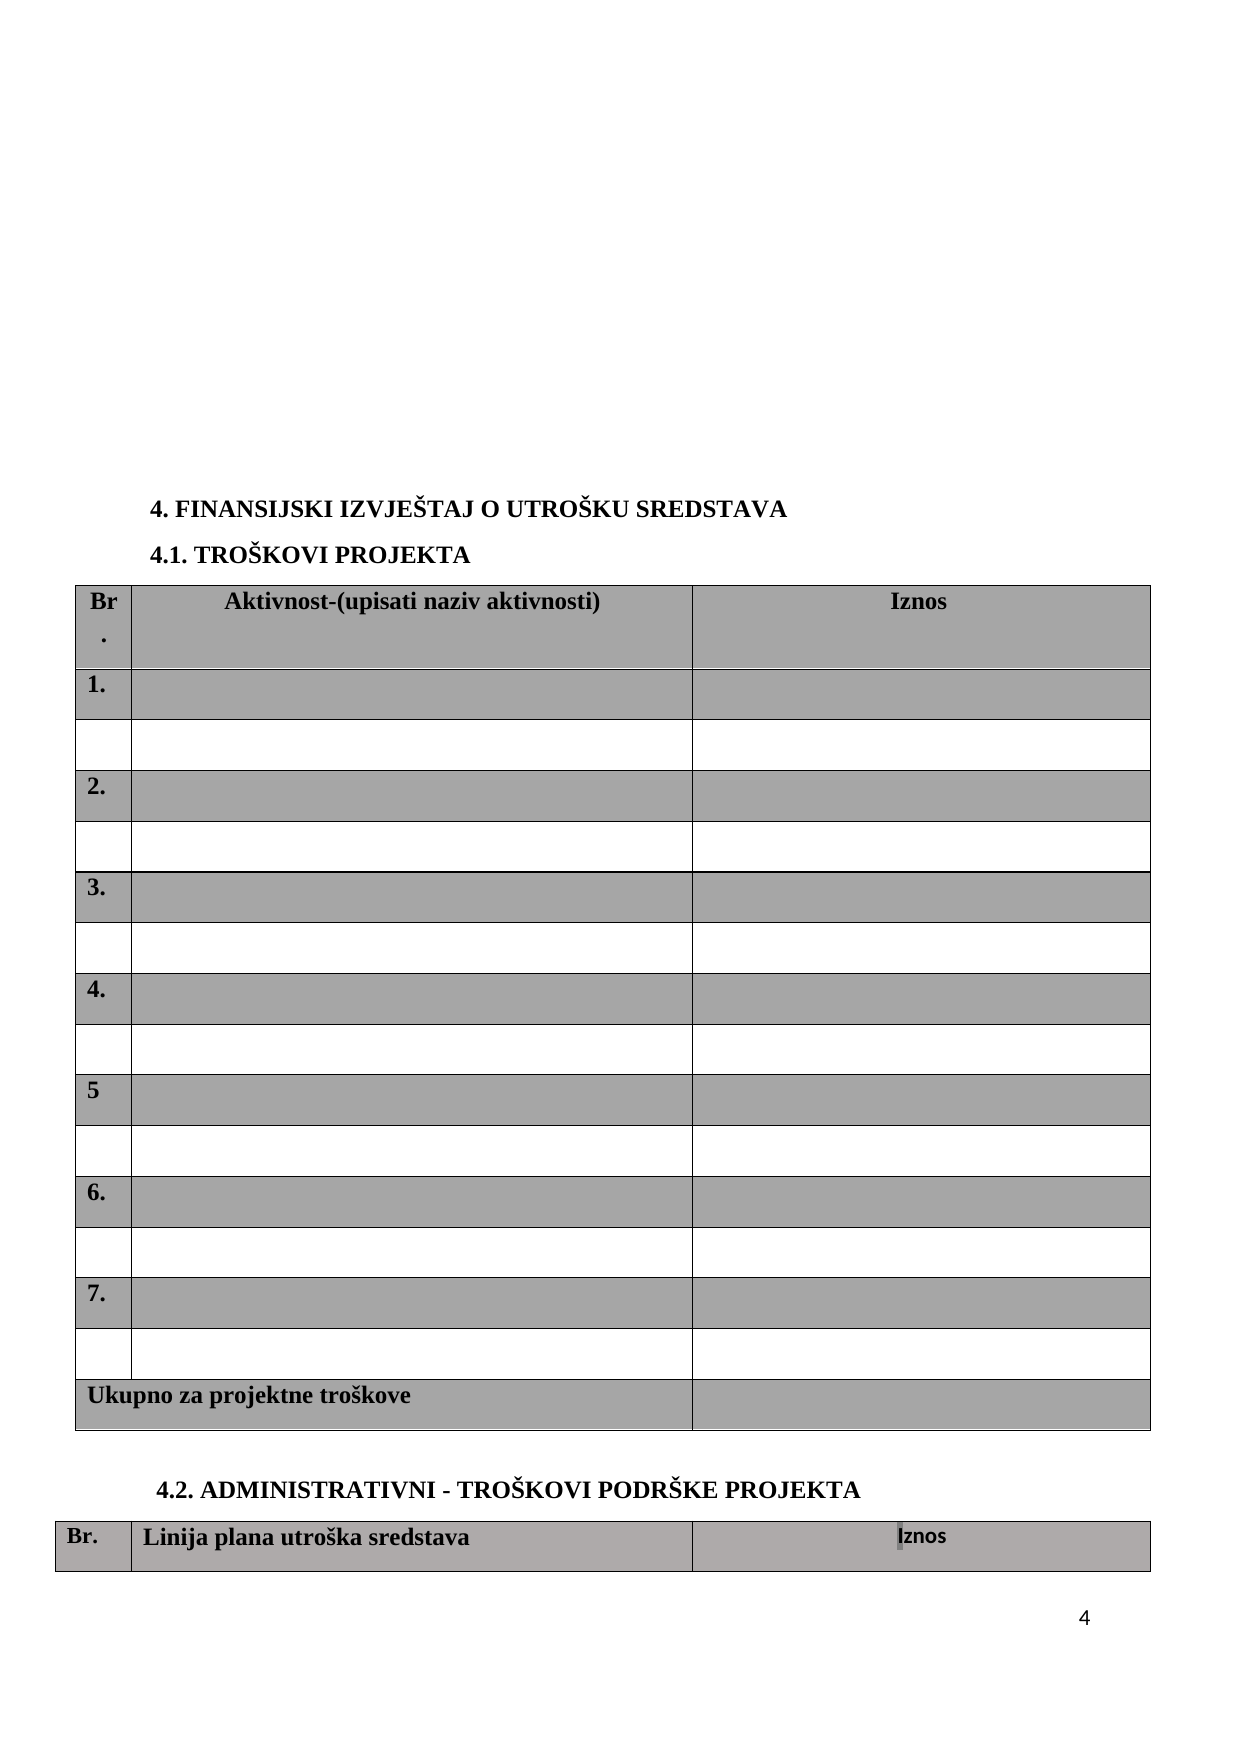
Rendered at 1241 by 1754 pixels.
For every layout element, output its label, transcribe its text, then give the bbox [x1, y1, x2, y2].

table_cell [132, 1025, 692, 1074]
table_cell [132, 974, 692, 1024]
table_cell [693, 1177, 1150, 1227]
table_cell 3. [76, 873, 131, 922]
table_cell 1. [76, 670, 131, 719]
table_header Iznos [693, 586, 1150, 668]
table_cell [132, 1177, 692, 1227]
table_cell [132, 720, 692, 770]
table_cell [693, 1228, 1150, 1277]
table_header Linija plana utroška sredstava [132, 1522, 692, 1571]
table_cell Ukupno za projektne troškove [76, 1380, 692, 1429]
text 4.2. ADMINISTRATIVNI - TROŠKOVI PODRŠKE PROJEKTA [150, 1475, 1090, 1504]
table_cell [76, 720, 131, 770]
table_cell [132, 1126, 692, 1176]
table_cell [132, 670, 692, 719]
table_cell [76, 1228, 131, 1277]
table_cell [132, 873, 692, 922]
table_header Aktivnost-(upisati naziv aktivnosti) [132, 586, 692, 668]
table_cell [693, 1025, 1150, 1074]
table_cell [693, 974, 1150, 1024]
table_cell 4. [76, 974, 131, 1024]
table_cell [693, 1278, 1150, 1328]
text 4.1. TROŠKOVI PROJEKTA [150, 540, 1090, 568]
table_cell [693, 670, 1150, 719]
table_cell 6. [76, 1177, 131, 1227]
table_cell [693, 1329, 1150, 1379]
text 4. FINANSIJSKI IZVJEŠTAJ O UTROŠKU SREDSTAVA [150, 494, 1090, 523]
table_cell [132, 771, 692, 821]
table_header Br. [76, 586, 131, 668]
table_cell [693, 1075, 1150, 1125]
table_cell [76, 1329, 131, 1379]
table_cell 7. [76, 1278, 131, 1328]
table_cell [693, 873, 1150, 922]
table_cell [132, 1075, 692, 1125]
table_cell [693, 771, 1150, 821]
table_cell [693, 923, 1150, 973]
table_cell 5 [76, 1075, 131, 1125]
table_cell [132, 1329, 692, 1379]
table_cell [132, 1278, 692, 1328]
table_cell [76, 822, 131, 871]
table_cell [132, 1228, 692, 1277]
table_cell [693, 822, 1150, 871]
table_cell [76, 1025, 131, 1074]
table_cell [693, 1380, 1150, 1429]
table_header Br. [56, 1522, 131, 1571]
table_cell [76, 923, 131, 973]
table_header Iznos [693, 1522, 1150, 1571]
table_cell [693, 720, 1150, 770]
table_cell [132, 923, 692, 973]
table_cell [693, 1126, 1150, 1176]
table_cell [76, 1126, 131, 1176]
table_cell 2. [76, 771, 131, 821]
table_cell [132, 822, 692, 871]
